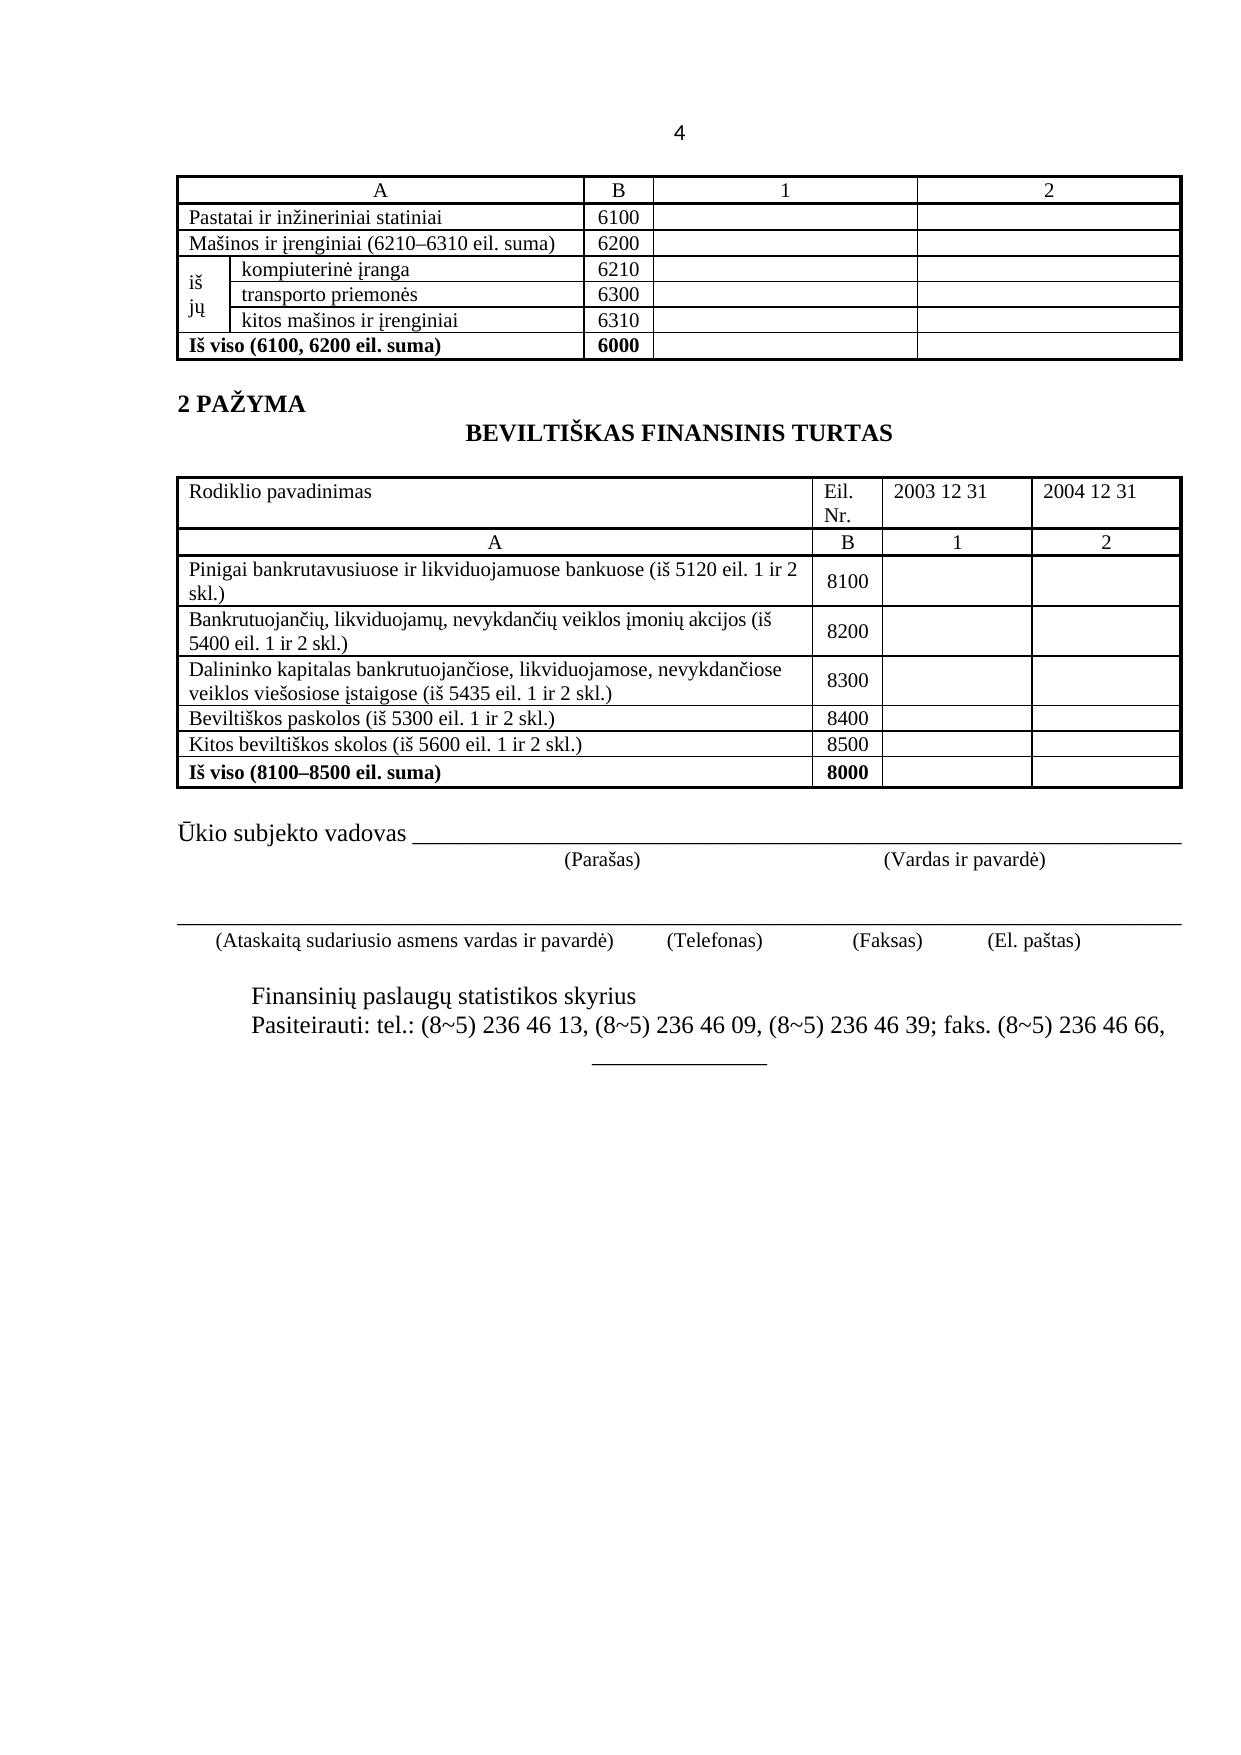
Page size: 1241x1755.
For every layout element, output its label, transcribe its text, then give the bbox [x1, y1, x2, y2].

table_cell kitos mašinos ir įrenginiai [231, 308, 583, 332]
text Finansinių paslaugų statistikos skyrius [177, 981, 1181, 1010]
table_cell 6210 [585, 257, 653, 281]
table_cell [883, 732, 1031, 756]
table_cell 8400 [813, 706, 882, 730]
table_cell Beviltiškos paskolos (iš 5300 eil. 1 ir 2 skl.) [179, 706, 812, 730]
table_cell A [179, 178, 583, 202]
table_cell Iš viso (6100, 6200 eil. suma) [179, 333, 583, 357]
table_cell [918, 308, 1179, 332]
table_cell [1033, 657, 1179, 704]
table_cell [654, 205, 917, 229]
table_cell transporto priemonės [231, 282, 583, 306]
table_cell 6200 [585, 231, 653, 255]
table_header 2004 12 31 [1033, 479, 1179, 527]
table_cell kompiuterinė įranga [231, 257, 583, 281]
table_cell 8500 [813, 732, 882, 756]
table_cell [654, 231, 917, 255]
table_header 2003 12 31 [883, 479, 1031, 527]
text BEVILTIŠKAS FINANSINIS TURTAS [177, 418, 1181, 447]
table_cell 6000 [585, 333, 653, 357]
table_cell [1033, 607, 1179, 655]
table_cell iš jų [179, 257, 229, 332]
table_cell 1 [654, 178, 917, 202]
table_cell [883, 607, 1031, 655]
text (Ataskaitą sudariusio asmens vardas ir pavardė) (Telefonas) (Faksas) (El. paštas) [177, 928, 1181, 952]
table_cell [883, 557, 1031, 605]
text Ūkio subjekto vadovas [177, 818, 1181, 847]
text Pasiteirauti: tel.: (8~5) 236 46 13, (8~5) 236 46 09, (8~5) 236 46 39; faks. (8~5) 236 46 66, [177, 1010, 1181, 1039]
table_cell Dalininko kapitalas bankrutuojančiose, likviduojamose, nevykdančiose veiklos viešosiose įstaigose (iš 5435 eil. 1 ir 2 skl.) [179, 657, 812, 704]
table_cell [1033, 732, 1179, 756]
table_cell 8200 [813, 607, 882, 655]
table_cell [918, 205, 1179, 229]
table_cell 8100 [813, 557, 882, 605]
table_cell [654, 308, 917, 332]
table_cell [883, 706, 1031, 730]
table_cell 2 [918, 178, 1179, 202]
table_cell Kitos beviltiškos skolos (iš 5600 eil. 1 ir 2 skl.) [179, 732, 812, 756]
table_cell 2 [1033, 530, 1179, 554]
table_cell [918, 231, 1179, 255]
table_cell [918, 257, 1179, 281]
table_cell Bankrutuojančių, likviduojamų, nevykdančių veiklos įmonių akcijos (iš 5400 eil. 1 ir 2 skl.) [179, 607, 812, 655]
table_cell [1033, 706, 1179, 730]
table_cell Pastatai ir inžineriniai statiniai [179, 205, 583, 229]
table_header Rodiklio pavadinimas [179, 479, 812, 527]
table_cell [883, 757, 1031, 786]
table_cell 6310 [585, 308, 653, 332]
table_cell [1033, 557, 1179, 605]
table_cell [654, 333, 917, 357]
table_cell [883, 657, 1031, 704]
table_cell 6300 [585, 282, 653, 306]
table_cell Mašinos ir įrenginiai (6210–6310 eil. suma) [179, 231, 583, 255]
table_cell B [585, 178, 653, 202]
table_cell B [813, 530, 882, 554]
text 2 PAŽYMA [177, 389, 1181, 418]
table_cell Pinigai bankrutavusiuose ir likviduojamuose bankuose (iš 5120 eil. 1 ir 2 skl.) [179, 557, 812, 605]
table_header Eil. Nr. [813, 479, 882, 527]
table_cell A [179, 530, 812, 554]
table_cell 8300 [813, 657, 882, 704]
text (Parašas) (Vardas ir pavardė) [177, 847, 1181, 871]
table_cell 8000 [813, 757, 882, 786]
table_cell [654, 282, 917, 306]
table_cell 1 [883, 530, 1031, 554]
text ______________ [177, 1039, 1181, 1067]
table_cell [1033, 757, 1179, 786]
table_cell Iš viso (8100–8500 eil. suma) [179, 757, 812, 786]
table_cell [918, 282, 1179, 306]
table_cell [654, 257, 917, 281]
table_cell 6100 [585, 205, 653, 229]
table_cell [918, 333, 1179, 357]
